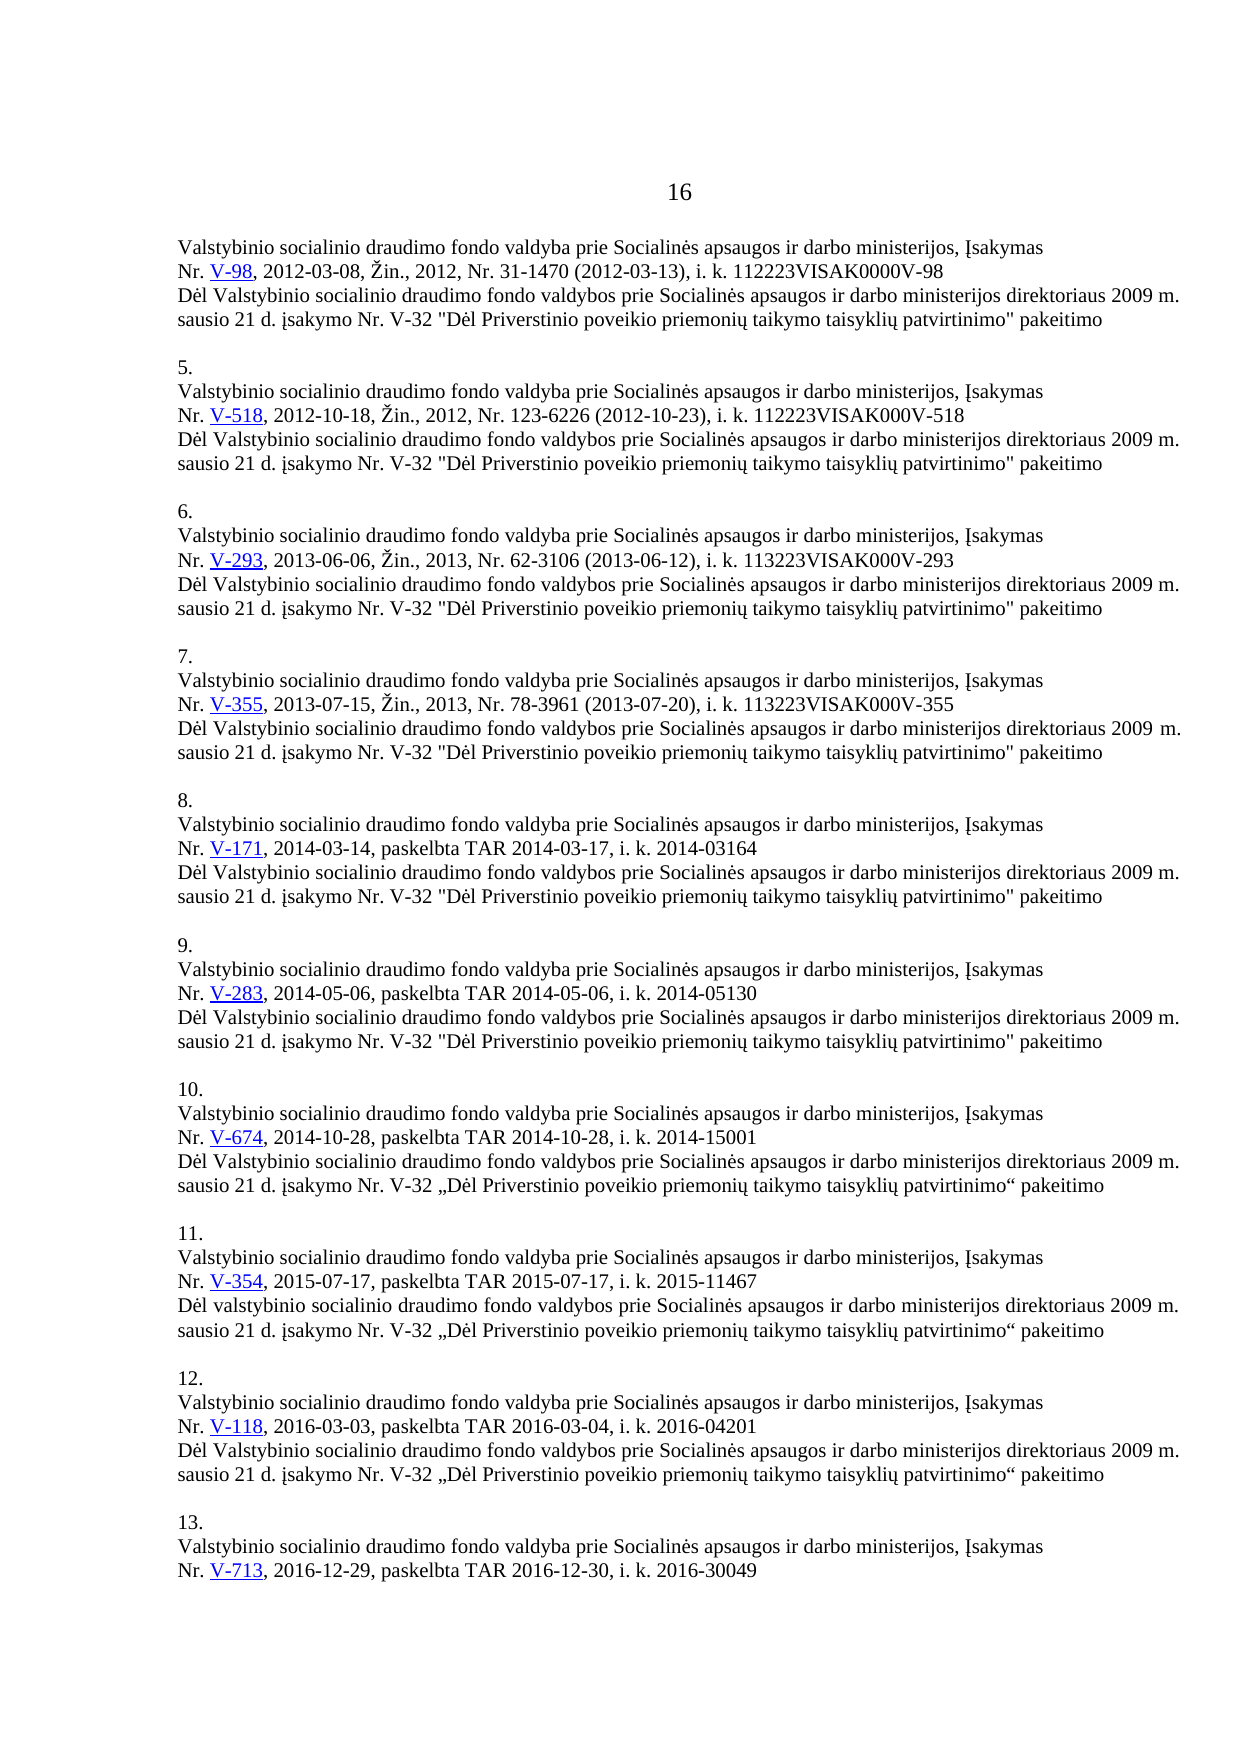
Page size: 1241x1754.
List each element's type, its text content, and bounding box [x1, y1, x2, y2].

text Dėl Valstybinio socialinio draudimo fondo valdybos prie Socialinės apsaugos ir darbo ministerijos direktoriaus 2009 m. sausio 21 d. įsakymo Nr. V-32 "Dėl Priverstinio poveikio priemonių taikymo taisyklių patvirtinimo" pakeitimo [177, 572, 1181, 620]
text Dėl Valstybinio socialinio draudimo fondo valdybos prie Socialinės apsaugos ir darbo ministerijos direktoriaus 2009 m. sausio 21 d. įsakymo Nr. V-32 "Dėl Priverstinio poveikio priemonių taikymo taisyklių patvirtinimo" pakeitimo [177, 427, 1181, 475]
text 7. [177, 644, 1181, 668]
text Valstybinio socialinio draudimo fondo valdyba prie Socialinės apsaugos ir darbo ministerijos, Įsakymas [177, 812, 1181, 836]
text Valstybinio socialinio draudimo fondo valdyba prie Socialinės apsaugos ir darbo ministerijos, Įsakymas [177, 668, 1181, 692]
text Dėl Valstybinio socialinio draudimo fondo valdybos prie Socialinės apsaugos ir darbo ministerijos direktoriaus 2009 m. sausio 21 d. įsakymo Nr. V-32 "Dėl Priverstinio poveikio priemonių taikymo taisyklių patvirtinimo" pakeitimo [177, 1005, 1181, 1053]
text 6. [177, 499, 1181, 523]
text Nr. V-354, 2015-07-17, paskelbta TAR 2015-07-17, i. k. 2015-11467 [177, 1269, 1181, 1293]
text 10. [177, 1077, 1181, 1101]
text 13. [177, 1510, 1181, 1534]
text Valstybinio socialinio draudimo fondo valdyba prie Socialinės apsaugos ir darbo ministerijos, Įsakymas [177, 1534, 1181, 1558]
text Valstybinio socialinio draudimo fondo valdyba prie Socialinės apsaugos ir darbo ministerijos, Įsakymas [177, 957, 1181, 981]
text 11. [177, 1221, 1181, 1245]
text Nr. V-674, 2014-10-28, paskelbta TAR 2014-10-28, i. k. 2014-15001 [177, 1125, 1181, 1149]
text 5. [177, 355, 1181, 379]
text Nr. V-713, 2016-12-29, paskelbta TAR 2016-12-30, i. k. 2016-30049 [177, 1558, 1181, 1582]
text Valstybinio socialinio draudimo fondo valdyba prie Socialinės apsaugos ir darbo ministerijos, Įsakymas [177, 235, 1181, 259]
text 9. [177, 932, 1181, 957]
text 12. [177, 1366, 1181, 1390]
text 8. [177, 788, 1181, 812]
text Valstybinio socialinio draudimo fondo valdyba prie Socialinės apsaugos ir darbo ministerijos, Įsakymas [177, 1245, 1181, 1269]
text Valstybinio socialinio draudimo fondo valdyba prie Socialinės apsaugos ir darbo ministerijos, Įsakymas [177, 1101, 1181, 1125]
text Dėl Valstybinio socialinio draudimo fondo valdybos prie Socialinės apsaugos ir darbo ministerijos direktoriaus 2009 m. sausio 21 d. įsakymo Nr. V-32 "Dėl Priverstinio poveikio priemonių taikymo taisyklių patvirtinimo" pakeitimo [177, 860, 1181, 908]
text Nr. V-293, 2013-06-06, Žin., 2013, Nr. 62-3106 (2013-06-12), i. k. 113223VISAK000V-293 [177, 547, 1181, 572]
text Nr. V-118, 2016-03-03, paskelbta TAR 2016-03-04, i. k. 2016-04201 [177, 1414, 1181, 1438]
text Nr. V-283, 2014-05-06, paskelbta TAR 2014-05-06, i. k. 2014-05130 [177, 981, 1181, 1005]
text Valstybinio socialinio draudimo fondo valdyba prie Socialinės apsaugos ir darbo ministerijos, Įsakymas [177, 1390, 1181, 1414]
text Dėl valstybinio socialinio draudimo fondo valdybos prie Socialinės apsaugos ir darbo ministerijos direktoriaus 2009 m. sausio 21 d. įsakymo Nr. V-32 „Dėl Priverstinio poveikio priemonių taikymo taisyklių patvirtinimo“ pakeitimo [177, 1293, 1181, 1342]
text Dėl Valstybinio socialinio draudimo fondo valdybos prie Socialinės apsaugos ir darbo ministerijos direktoriaus 2009 m. sausio 21 d. įsakymo Nr. V-32 "Dėl Priverstinio poveikio priemonių taikymo taisyklių patvirtinimo" pakeitimo [177, 283, 1181, 331]
text Nr. V-355, 2013-07-15, Žin., 2013, Nr. 78-3961 (2013-07-20), i. k. 113223VISAK000V-355 [177, 692, 1181, 716]
text Valstybinio socialinio draudimo fondo valdyba prie Socialinės apsaugos ir darbo ministerijos, Įsakymas [177, 523, 1181, 547]
text Dėl Valstybinio socialinio draudimo fondo valdybos prie Socialinės apsaugos ir darbo ministerijos direktoriaus 2009 m. sausio 21 d. įsakymo Nr. V-32 „Dėl Priverstinio poveikio priemonių taikymo taisyklių patvirtinimo“ pakeitimo [177, 1149, 1181, 1197]
text Valstybinio socialinio draudimo fondo valdyba prie Socialinės apsaugos ir darbo ministerijos, Įsakymas [177, 379, 1181, 403]
text Dėl Valstybinio socialinio draudimo fondo valdybos prie Socialinės apsaugos ir darbo ministerijos direktoriaus 2009 m. sausio 21 d. įsakymo Nr. V-32 "Dėl Priverstinio poveikio priemonių taikymo taisyklių patvirtinimo" pakeitimo [177, 716, 1181, 764]
text Nr. V-518, 2012-10-18, Žin., 2012, Nr. 123-6226 (2012-10-23), i. k. 112223VISAK000V-518 [177, 403, 1181, 427]
text Dėl Valstybinio socialinio draudimo fondo valdybos prie Socialinės apsaugos ir darbo ministerijos direktoriaus 2009 m. sausio 21 d. įsakymo Nr. V-32 „Dėl Priverstinio poveikio priemonių taikymo taisyklių patvirtinimo“ pakeitimo [177, 1438, 1181, 1486]
text Nr. V-171, 2014-03-14, paskelbta TAR 2014-03-17, i. k. 2014-03164 [177, 836, 1181, 860]
text Nr. V-98, 2012-03-08, Žin., 2012, Nr. 31-1470 (2012-03-13), i. k. 112223VISAK0000V-98 [177, 259, 1181, 283]
